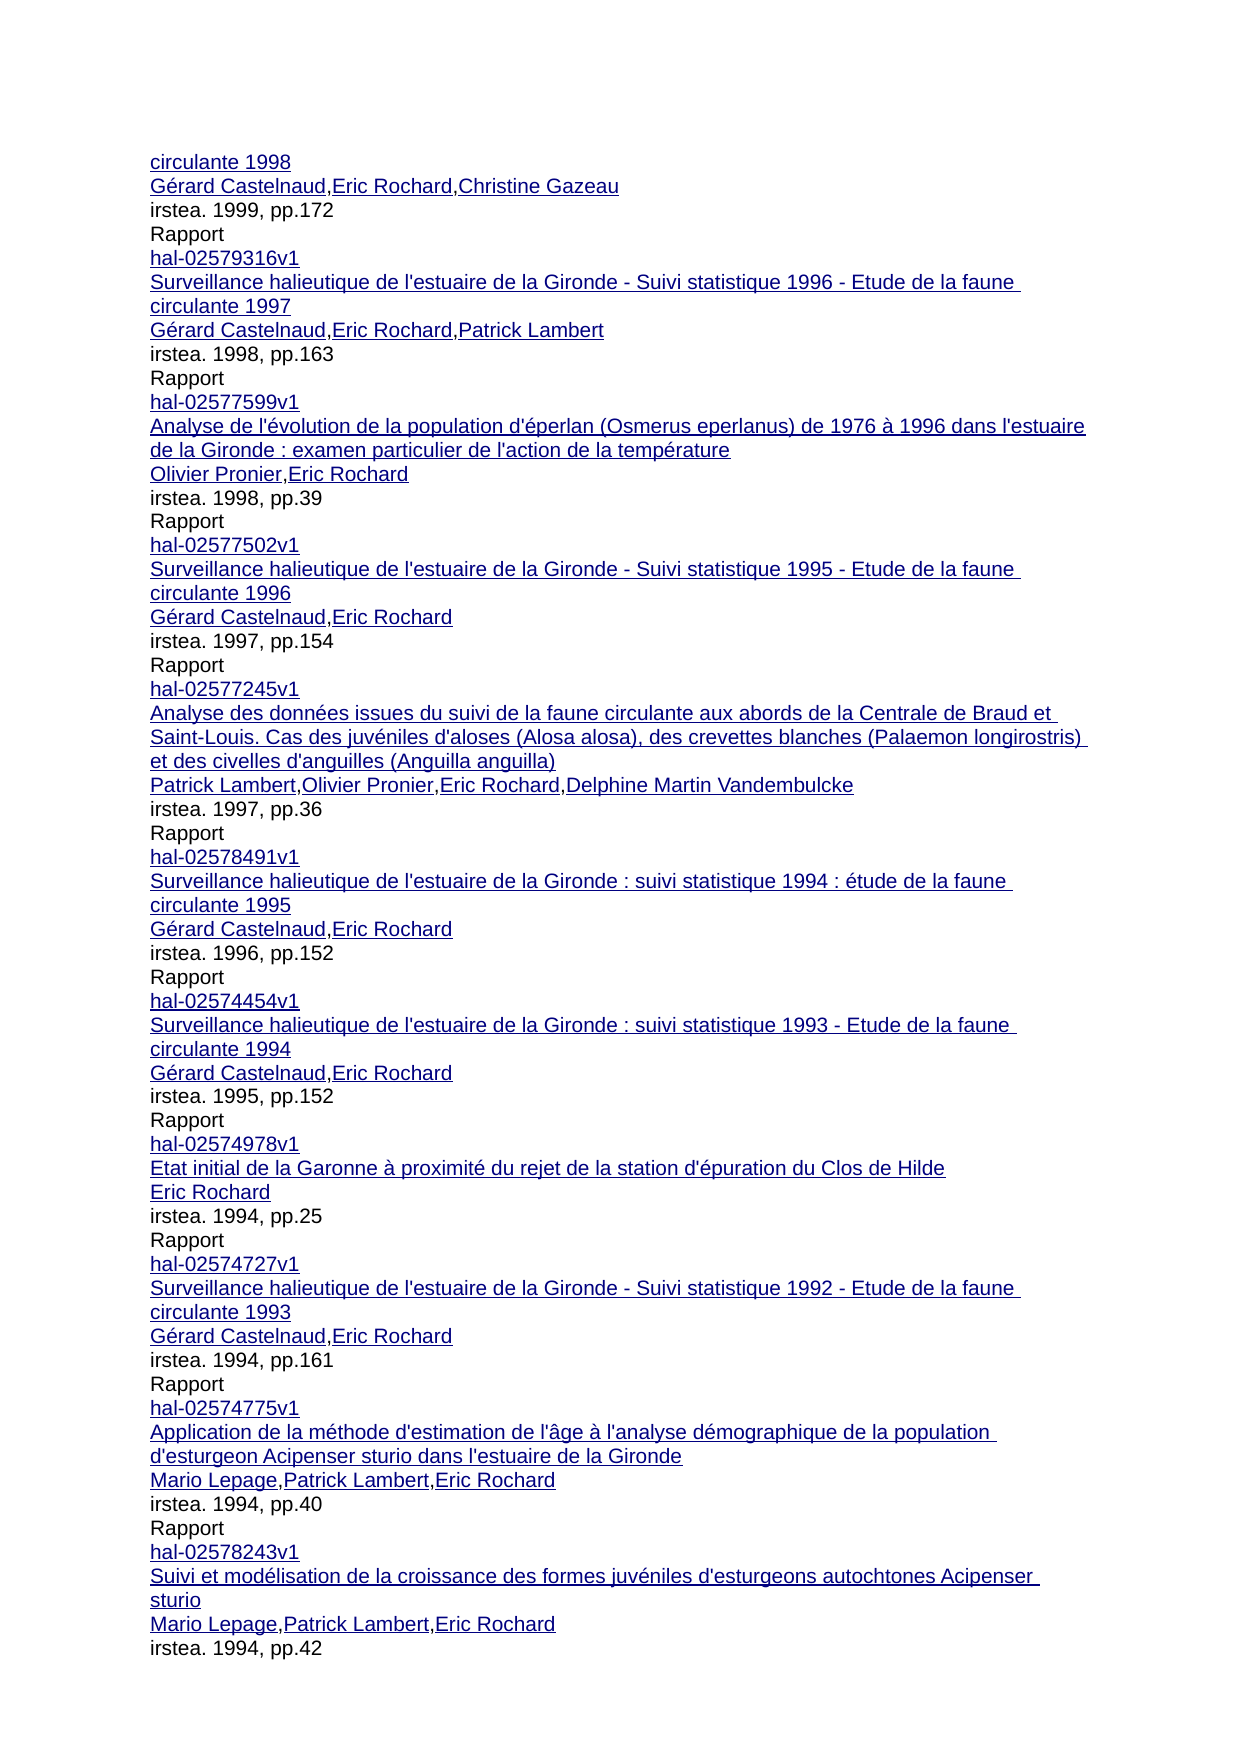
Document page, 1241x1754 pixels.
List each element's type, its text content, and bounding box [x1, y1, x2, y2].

table_cell Surveillance halieutique de l'estuaire de la Gironde - Suivi statistique 1995 - Etude de la faune circulante 1996 Gérard Castelnaud,Eric Rochard irstea. 1997, pp.154 Rapport hal-02577245v1 [150, 557, 1090, 701]
table_cell Surveillance halieutique de l'estuaire de la Gironde - Suivi statistique 1996 - Etude de la faune circulante 1997 Gérard Castelnaud,Eric Rochard,Patrick Lambert irstea. 1998, pp.163 Rapport hal-02577599v1 [150, 270, 1090, 413]
table_cell Etat initial de la Garonne à proximité du rejet de la station d'épuration du Clos de Hilde Eric Rochard irstea. 1994, pp.25 Rapport hal-02574727v1 [150, 1156, 1090, 1276]
table_cell Analyse des données issues du suivi de la faune circulante aux abords de la Centrale de Braud et Saint-Louis. Cas des juvéniles d'aloses (Alosa alosa), des crevettes blanches (Palaemon longirostris) et des civelles d'anguilles (Anguilla anguilla) Patrick Lambert,Olivier Pronier,Eric Rochard,Delphine Martin Vandembulcke irstea. 1997, pp.36 Rapport hal-02578491v1 [150, 701, 1090, 869]
table_cell Analyse de l'évolution de la population d'éperlan (Osmerus eperlanus) de 1976 à 1996 dans l'estuaire de la Gironde : examen particulier de l'action de la température Olivier Pronier,Eric Rochard irstea. 1998, pp.39 Rapport hal-02577502v1 [150, 414, 1090, 557]
table_cell Application de la méthode d'estimation de l'âge à l'analyse démographique de la population d'esturgeon Acipenser sturio dans l'estuaire de la Gironde Mario Lepage,Patrick Lambert,Eric Rochard irstea. 1994, pp.40 Rapport hal-02578243v1 [150, 1420, 1090, 1563]
table_cell Surveillance halieutique de l'estuaire de la Gironde : suivi statistique 1993 - Etude de la faune circulante 1994 Gérard Castelnaud,Eric Rochard irstea. 1995, pp.152 Rapport hal-02574978v1 [150, 1013, 1090, 1156]
table_cell Suivi et modélisation de la croissance des formes juvéniles d'esturgeons autochtones Acipenser sturio Mario Lepage,Patrick Lambert,Eric Rochard irstea. 1994, pp.42 [150, 1564, 1090, 1659]
table_cell Surveillance halieutique de l'estuaire de la Gironde - Suivi statistique 1992 - Etude de la faune circulante 1993 Gérard Castelnaud,Eric Rochard irstea. 1994, pp.161 Rapport hal-02574775v1 [150, 1276, 1090, 1420]
table_cell Surveillance halieutique de l'estuaire de la Gironde - Suivi des captures 1997 - Etude de la faune circulante 1998 Gérard Castelnaud,Eric Rochard,Christine Gazeau irstea. 1999, pp.172 Rapport hal-02579316v1 [150, 150, 1090, 270]
table_cell Surveillance halieutique de l'estuaire de la Gironde : suivi statistique 1994 : étude de la faune circulante 1995 Gérard Castelnaud,Eric Rochard irstea. 1996, pp.152 Rapport hal-02574454v1 [150, 869, 1090, 1012]
